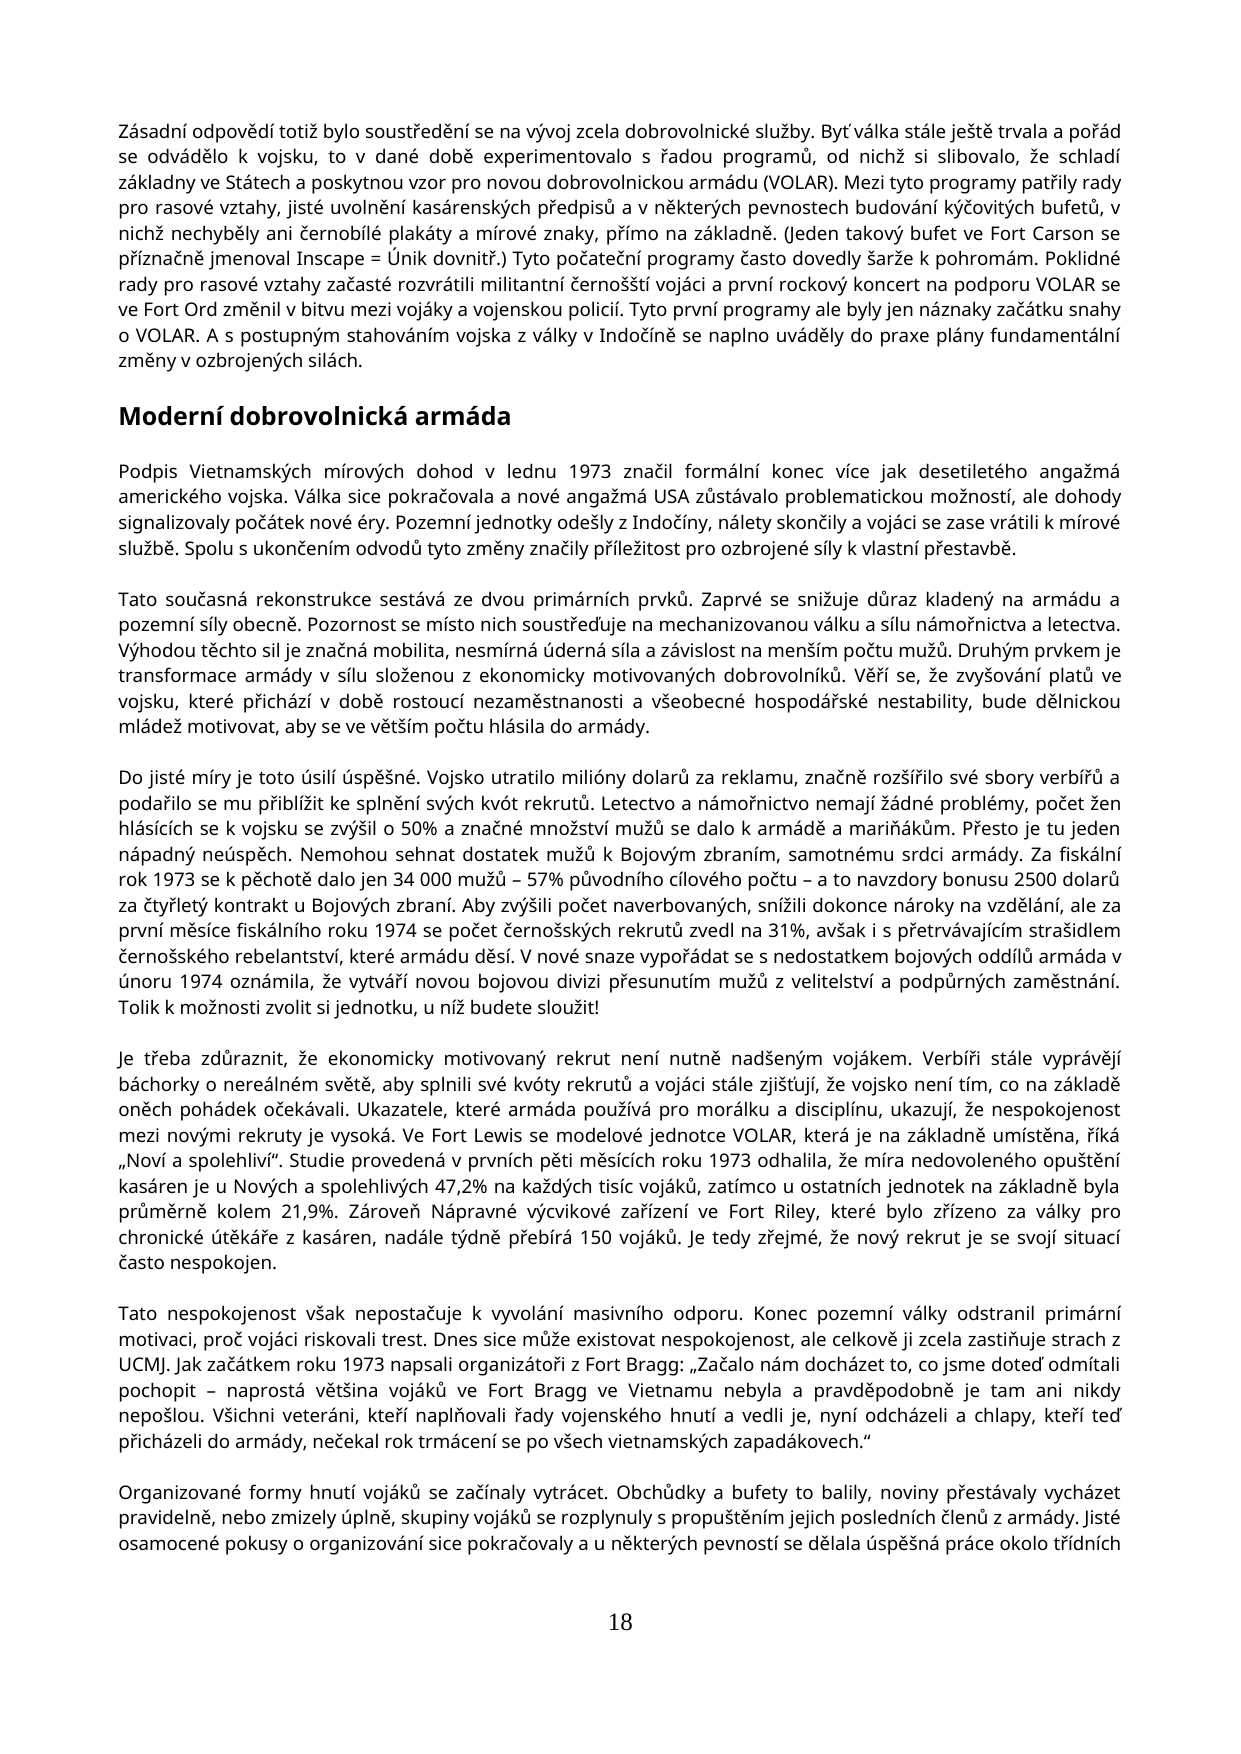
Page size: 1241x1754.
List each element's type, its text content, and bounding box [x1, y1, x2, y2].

text Moderní dobrovolnická armáda [118, 399, 1122, 433]
text Do jisté míry je toto úsilí úspěšné. Vojsko utratilo milióny dolarů za reklamu, značně rozšířilo své sbory verbířů a podařilo se mu přiblížit ke splnění svých kvót rekrutů. Letectvo a námořnictvo nemají žádné problémy, počet žen hlásících se k vojsku se zvýšil o 50% a značné množství mužů se dalo k armádě a mariňákům. Přesto je tu jeden nápadný neúspěch. Nemohou sehnat dostatek mužů k Bojovým zbraním, samotnému srdci armády. Za fiskální rok 1973 se k pěchotě dalo jen 34 000 mužů – 57% původního cílového počtu – a to navzdory bonusu 2500 dolarů za čtyřletý kontrakt u Bojových zbraní. Aby zvýšili počet naverbovaných, snížili dokonce nároky na vzdělání, ale za první měsíce fiskálního roku 1974 se počet černošských rekrutů zvedl na 31%, avšak i s přetrvávajícím strašidlem černošského rebelantství, které armádu děsí. V nové snaze vypořádat se s nedostatkem bojových oddílů armáda v únoru 1974 oznámila, že vytváří novou bojovou divizi přesunutím mužů z velitelství a podpůrných zaměstnání. Tolik k možnosti zvolit si jednotku, u níž budete sloužit! [118, 764, 1122, 1020]
text Podpis Vietnamských mírových dohod v lednu 1973 značil formální konec více jak desetiletého angažmá amerického vojska. Válka sice pokračovala a nové angažmá USA zůstávalo problematickou možností, ale dohody signalizovaly počátek nové éry. Pozemní jednotky odešly z Indočíny, nálety skončily a vojáci se zase vrátili k mírové službě. Spolu s ukončením odvodů tyto změny značily příležitost pro ozbrojené síly k vlastní přestavbě. [118, 458, 1122, 560]
text Organizované formy hnutí vojáků se začínaly vytrácet. Obchůdky a bufety to balily, noviny přestávaly vycházet pravidelně, nebo zmizely úplně, skupiny vojáků se rozplynuly s propuštěním jejich posledních členů z armády. Jisté osamocené pokusy o organizování sice pokračovaly a u některých pevností se dělala úspěšná práce okolo třídních [118, 1479, 1122, 1556]
text Je třeba zdůraznit, že ekonomicky motivovaný rekrut není nutně nadšeným vojákem. Verbíři stále vyprávějí báchorky o nereálném světě, aby splnili své kvóty rekrutů a vojáci stále zjišťují, že vojsko není tím, co na základě oněch pohádek očekávali. Ukazatele, které armáda používá pro morálku a disciplínu, ukazují, že nespokojenost mezi novými rekruty je vysoká. Ve Fort Lewis se modelové jednotce VOLAR, která je na základně umístěna, říká „Noví a spolehliví“. Studie provedená v prvních pěti měsících roku 1973 odhalila, že míra nedovoleného opuštění kasáren je u Nových a spolehlivých 47,2% na každých tisíc vojáků, zatímco u ostatních jednotek na základně byla průměrně kolem 21,9%. Zároveň Nápravné výcvikové zařízení ve Fort Riley, které bylo zřízeno za války pro chronické útěkáře z kasáren, nadále týdně přebírá 150 vojáků. Je tedy zřejmé, že nový rekrut je se svojí situací často nespokojen. [118, 1045, 1122, 1275]
text Zásadní odpovědí totiž bylo soustředění se na vývoj zcela dobrovolnické služby. Byť válka stále ještě trvala a pořád se odvádělo k vojsku, to v dané době experimentovalo s řadou programů, od nichž si slibovalo, že schladí základny ve Státech a poskytnou vzor pro novou dobrovolnickou armádu (VOLAR). Mezi tyto programy patřily rady pro rasové vztahy, jisté uvolnění kasárenských předpisů a v některých pevnostech budování kýčovitých bufetů, v nichž nechyběly ani černobílé plakáty a mírové znaky, přímo na základně. (Jeden takový bufet ve Fort Carson se příznačně jmenoval Inscape = Únik dovnitř.) Tyto počateční programy často dovedly šarže k pohromám. Poklidné rady pro rasové vztahy začasté rozvrátili militantní černošští vojáci a první rockový koncert na podporu VOLAR se ve Fort Ord změnil v bitvu mezi vojáky a vojenskou policií. Tyto první programy ale byly jen náznaky začátku snahy o VOLAR. A s postupným stahováním vojska z války v Indočíně se naplno uváděly do praxe plány fundamentální změny v ozbrojených silách. [118, 118, 1122, 373]
text Tato nespokojenost však nepostačuje k vyvolání masivního odporu. Konec pozemní války odstranil primární motivaci, proč vojáci riskovali trest. Dnes sice může existovat nespokojenost, ale celkově ji zcela zastiňuje strach z UCMJ. Jak začátkem roku 1973 napsali organizátoři z Fort Bragg: „Začalo nám docházet to, co jsme doteď odmítali pochopit – naprostá většina vojáků ve Fort Bragg ve Vietnamu nebyla a pravděpodobně je tam ani nikdy nepošlou. Všichni veteráni, kteří naplňovali řady vojenského hnutí a vedli je, nyní odcházeli a chlapy, kteří teď přicházeli do armády, nečekal rok trmácení se po všech vietnamských zapadákovech.“ [118, 1301, 1122, 1454]
text Tato současná rekonstrukce sestává ze dvou primárních prvků. Zaprvé se snižuje důraz kladený na armádu a pozemní síly obecně. Pozornost se místo nich soustřeďuje na mechanizovanou válku a sílu námořnictva a letectva. Výhodou těchto sil je značná mobilita, nesmírná úderná síla a závislost na menším počtu mužů. Druhým prvkem je transformace armády v sílu složenou z ekonomicky motivovaných dobrovolníků. Věří se, že zvyšování platů ve vojsku, které přichází v době rostoucí nezaměstnanosti a všeobecné hospodářské nestability, bude dělnickou mládež motivovat, aby se ve větším počtu hlásila do armády. [118, 586, 1122, 739]
